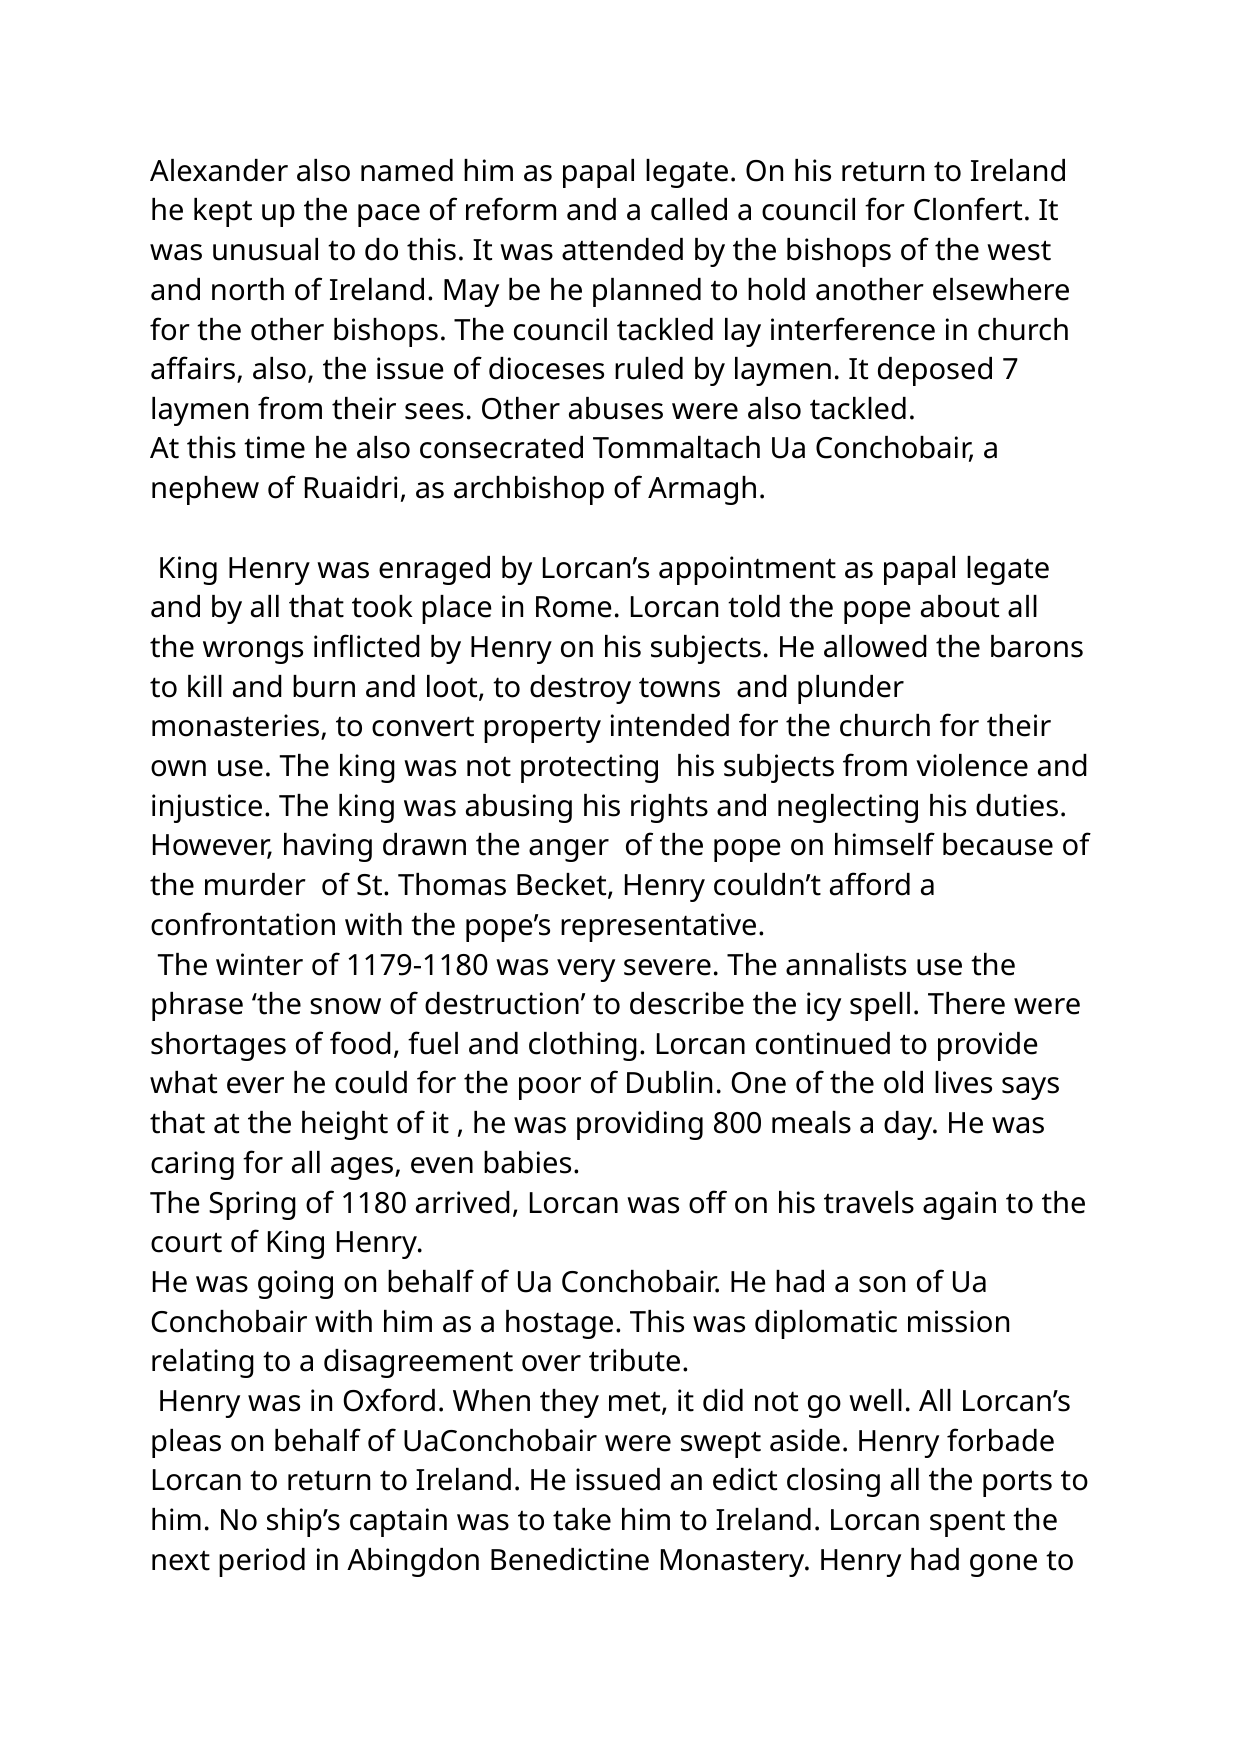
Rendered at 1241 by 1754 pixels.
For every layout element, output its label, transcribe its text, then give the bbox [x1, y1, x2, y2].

text He was going on behalf of Ua Conchobair. He had a son of Ua Conchobair with him as a hostage. This was diplomatic mission relating to a disagreement over tribute. [150, 1261, 1090, 1380]
text The winter of 1179-1180 was very severe. The annalists use the phrase ‘the snow of destruction’ to describe the icy spell. There were shortages of food, fuel and clothing. Lorcan continued to provide what ever he could for the poor of Dublin. One of the old lives says that at the height of it , he was providing 800 meals a day. He was caring for all ages, even babies. [150, 944, 1090, 1182]
text King Henry was enraged by Lorcan’s appointment as papal legate and by all that took place in Rome. Lorcan told the pope about all the wrongs inflicted by Henry on his subjects. He allowed the barons to kill and burn and loot, to destroy towns and plunder monasteries, to convert property intended for the church for their own use. The king was not protecting his subjects from violence and injustice. The king was abusing his rights and neglecting his duties. However, having drawn the anger of the pope on himself because of the murder of St. Thomas Becket, Henry couldn’t afford a confrontation with the pope’s representative. [150, 547, 1090, 944]
text The Spring of 1180 arrived, Lorcan was off on his travels again to the court of King Henry. [150, 1182, 1090, 1261]
text At this time he also consecrated Tommaltach Ua Conchobair, a nephew of Ruaidri, as archbishop of Armagh. [150, 428, 1090, 507]
text Henry was in Oxford. When they met, it did not go well. All Lorcan’s pleas on behalf of UaConchobair were swept aside. Henry forbade Lorcan to return to Ireland. He issued an edict closing all the ports to him. No ship’s captain was to take him to Ireland. Lorcan spent the next period in Abingdon Benedictine Monastery. Henry had gone to [150, 1380, 1090, 1579]
text Alexander also named him as papal legate. On his return to Ireland he kept up the pace of reform and a called a council for Clonfert. It was unusual to do this. It was attended by the bishops of the west and north of Ireland. May be he planned to hold another elsewhere for the other bishops. The council tackled lay interference in church affairs, also, the issue of dioceses ruled by laymen. It deposed 7 laymen from their sees. Other abuses were also tackled. [150, 150, 1090, 428]
